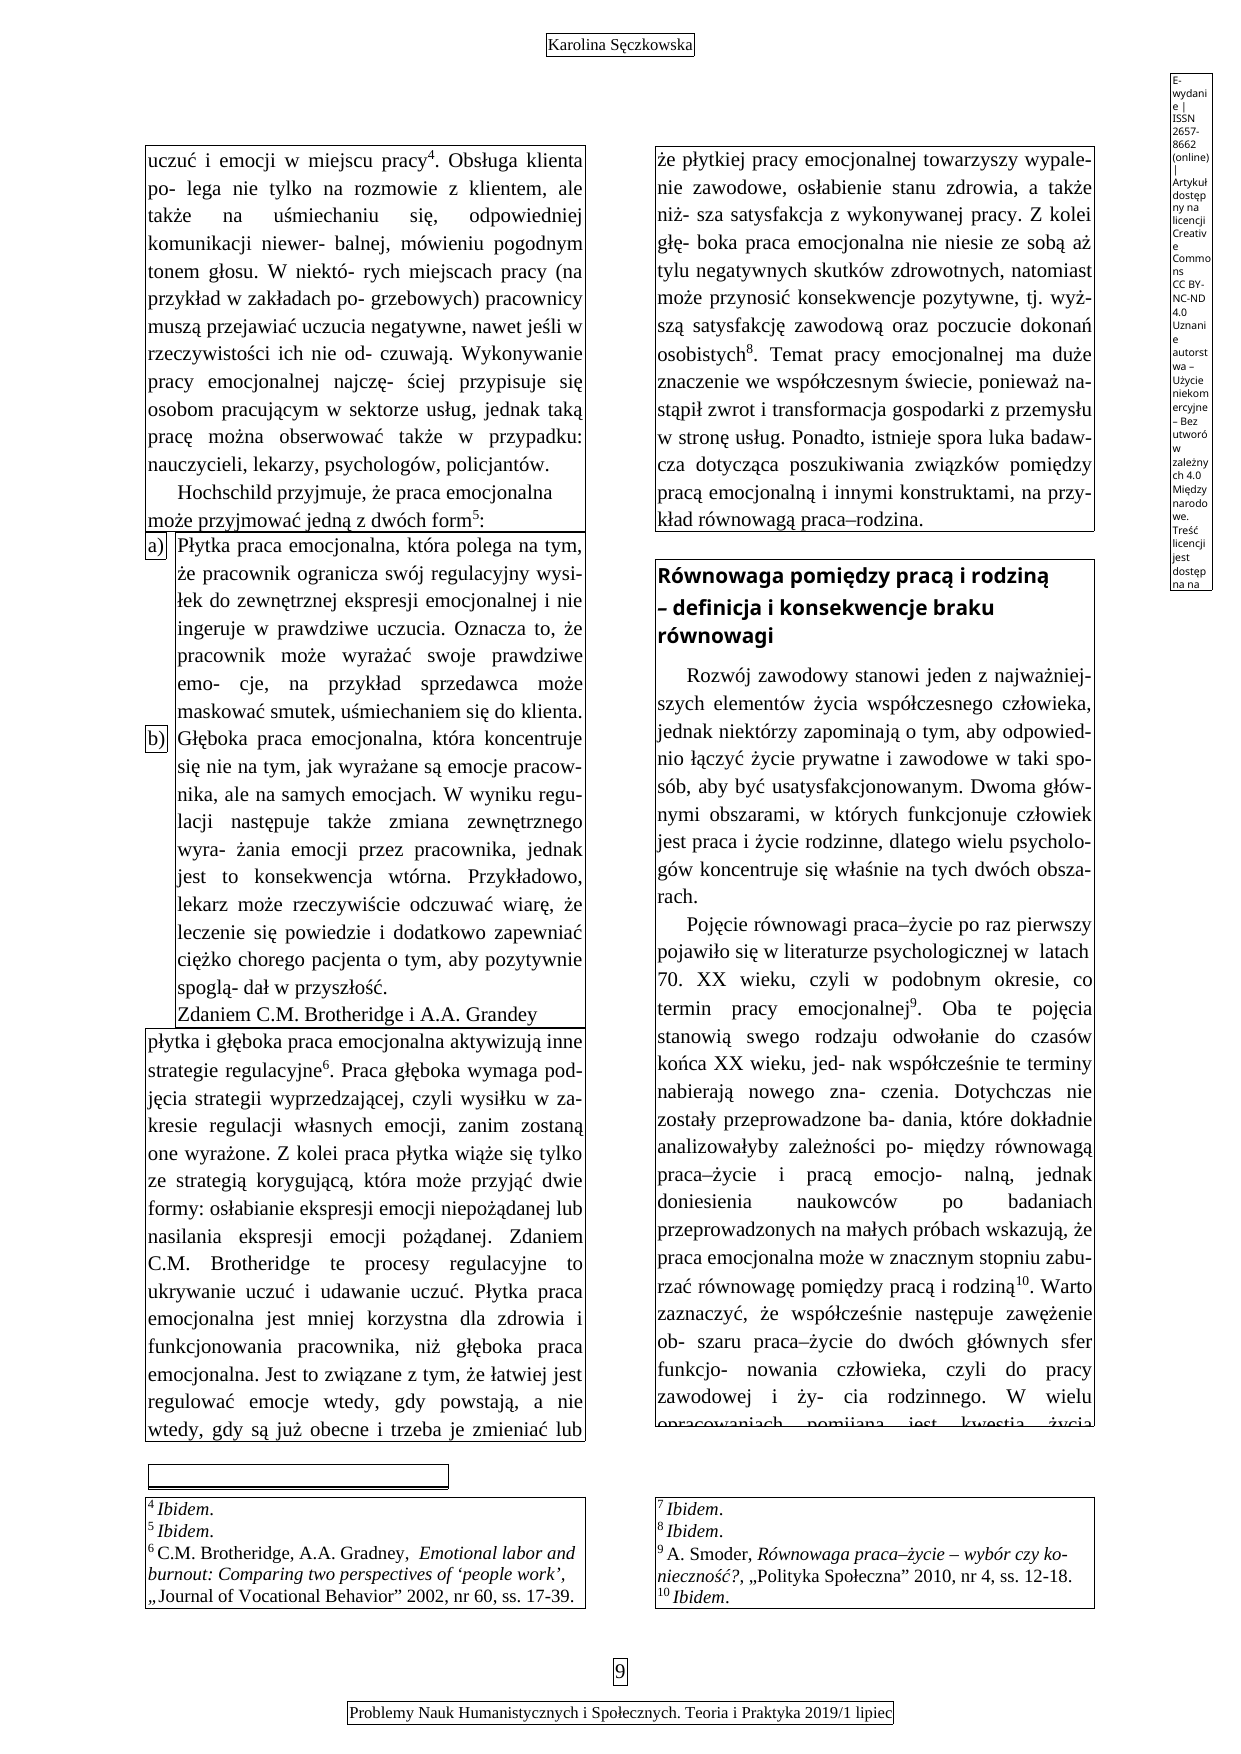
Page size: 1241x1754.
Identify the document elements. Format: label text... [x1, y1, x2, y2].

text CC BY-NC-ND 4.0 Uznanie autorstwa – Użycie niekomercyjne – Bez utworów zależnych 4.0 Międzynarodowe. Treść licencji jest dostępna na stronie: https://creativecommons.org/licenses/by-nc-nd/4.0/pl/legalcode. [1172, 278, 1212, 589]
text 9 A. Smoder, Równowaga praca–życie – wybór czy ko- nieczność?, „Polityka Społeczna” 2010, nr 4, ss. 12-18. [657, 1542, 1094, 1586]
text a) [148, 533, 166, 557]
text 9 [615, 1659, 627, 1683]
text Rozwój zawodowy stanowi jeden z najważniej- szych elementów życia współczesnego człowieka, jednak niektórzy zapominają o tym, aby odpowied- nio łączyć życie prywatne i zawodowe w taki spo- sób, aby być usatysfakcjonowanym. Dwoma głów- nymi obszarami, w których funkcjonuje człowiek jest praca i życie rodzinne, dlatego wielu psycholo- gów koncentruje się właśnie na tych dwóch obsza- rach. [657, 663, 1092, 908]
text Problemy Nauk Humanistycznych i Społecznych. Teoria i Praktyka 2019/1 lipiec [349, 1703, 893, 1722]
text Płytka praca emocjonalna, która polega na tym, że pracownik ogranicza swój regulacyjny wysi- łek do zewnętrznej ekspresji emocjonalnej i nie ingeruje w prawdziwe uczucia. Oznacza to, że pracownik może wyrażać swoje prawdziwe emo- cje, na przykład sprzedawca może maskować smutek, uśmiechaniem się do klienta. [177, 533, 583, 723]
text Zdaniem C.M. Brotheridge i A.A. Grandey [177, 1002, 585, 1026]
text Pojęcie równowagi praca–życie po raz pierwszy pojawiło się w literaturze psychologicznej w latach [657, 912, 1092, 963]
text E-wydanie | ISSN 2657-8662 (online) | Artykuł dostępny na licencji Creative Commons [1172, 75, 1212, 278]
text burnout: Comparing two perspectives of ‘people work’, [148, 1563, 585, 1585]
text b) [148, 726, 167, 750]
text 6 C.M. Brotheridge, A.A. Gradney, Emotional labor and [148, 1542, 585, 1563]
text Karolina Sęczkowska [548, 34, 694, 54]
text „Journal of Vocational Behavior” 2002, nr 60, ss. 17-39. [148, 1585, 585, 1607]
text uczuć i emocji w miejscu pracy4. Obsługa klienta po- lega nie tylko na rozmowie z klientem, ale także na uśmiechaniu się, odpowiedniej komunikacji niewer- balnej, mówieniu pogodnym tonem głosu. W niektó- rych miejscach pracy (na przykład w zakładach po- grzebowych) pracownicy muszą przejawiać uczucia negatywne, nawet jeśli w rzeczywistości ich nie od- czuwają. Wykonywanie pracy emocjonalnej najczę- ściej przypisuje się osobom pracującym w sektorze usług, jednak taką pracę można obserwować także w przypadku: nauczycieli, lekarzy, psychologów, policjantów. [148, 147, 583, 476]
text – definicja i konsekwencje braku równowagi [657, 593, 1094, 650]
text Równowaga pomiędzy pracą i rodziną [657, 561, 1094, 589]
text płytka i głęboka praca emocjonalna aktywizują inne strategie regulacyjne6. Praca głęboka wymaga pod- jęcia strategii wyprzedzającej, czyli wysiłku w za- kresie regulacji własnych emocji, zanim zostaną one wyrażone. Z kolei praca płytka wiąże się tylko ze strategią korygującą, która może przyjąć dwie formy: osłabianie ekspresji emocji niepożądanej lub nasilania ekspresji emocji pożądanej. Zdaniem C.M. Brotheridge te procesy regulacyjne to ukrywanie uczuć i udawanie uczuć. Płytka praca emocjonalna jest mniej korzystna dla zdrowia i funkcjonowania pracownika, niż głęboka praca emocjonalna. Jest to związane z tym, że łatwiej jest regulować emocje wtedy, gdy powstają, a nie wtedy, gdy są już obecne i trzeba je zmieniać lub ukrywać7. Wykazano także, [148, 1029, 583, 1441]
text Głęboka praca emocjonalna, która koncentruje się nie na tym, jak wyrażane są emocje pracow- nika, ale na samych emocjach. W wyniku regu- lacji następuje także zmiana zewnętrznego wyra- żania emocji przez pracownika, jednak jest to konsekwencja wtórna. Przykładowo, lekarz może rzeczywiście odczuwać wiarę, że leczenie się powiedzie i dodatkowo zapewniać ciężko chorego pacjenta o tym, aby pozytywnie spoglą- dał w przyszłość. [177, 726, 583, 999]
text 4 Ibidem. [148, 1498, 585, 1520]
text 70. XX wieku, czyli w podobnym okresie, co termin pracy emocjonalnej9. Oba te pojęcia stanowią swego rodzaju odwołanie do czasów końca XX wieku, jed- nak współcześnie te terminy nabierają nowego zna- czenia. Dotychczas nie zostały przeprowadzone ba- dania, które dokładnie analizowałyby zależności po- między równowagą praca–życie i pracą emocjo- nalną, jednak doniesienia naukowców po badaniach przeprowadzonych na małych próbach wskazują, że praca emocjonalna może w znacznym stopniu zabu- rzać równowagę pomiędzy pracą i rodziną10. Warto zaznaczyć, że współcześnie następuje zawężenie ob- szaru praca–życie do dwóch głównych sfer funkcjo- nowania człowieka, czyli do pracy zawodowej i ży- cia rodzinnego. W wielu opracowaniach pomijana jest kwestia życia osobistego, zainteresowań i ak- tywności jednostki. W literaturze przedmiotu wska- zuje się jednak, że obszar praca–życie może być ro- [657, 967, 1092, 1426]
text 5 Ibidem. [148, 1520, 585, 1542]
text Hochschild przyjmuje, że praca emocjonalna może przyjmować jedną z dwóch form5: [148, 479, 585, 531]
text 8 Ibidem. [657, 1520, 1094, 1542]
text 10 Ibidem. [657, 1586, 1094, 1608]
text 7 Ibidem. [657, 1498, 1094, 1520]
text że płytkiej pracy emocjonalnej towarzyszy wypale- nie zawodowe, osłabienie stanu zdrowia, a także niż- sza satysfakcja z wykonywanej pracy. Z kolei głę- boka praca emocjonalna nie niesie ze sobą aż tylu negatywnych skutków zdrowotnych, natomiast może przynosić konsekwencje pozytywne, tj. wyż- szą satysfakcję zawodową oraz poczucie dokonań osobistych8. Temat pracy emocjonalnej ma duże znaczenie we współczesnym świecie, ponieważ na- stąpił zwrot i transformacja gospodarki z przemysłu w stronę usług. Ponadto, istnieje spora luka badaw- cza dotycząca poszukiwania związków pomiędzy pracą emocjonalną i innymi konstruktami, na przy- kład równowagą praca–rodzina. [657, 147, 1092, 531]
